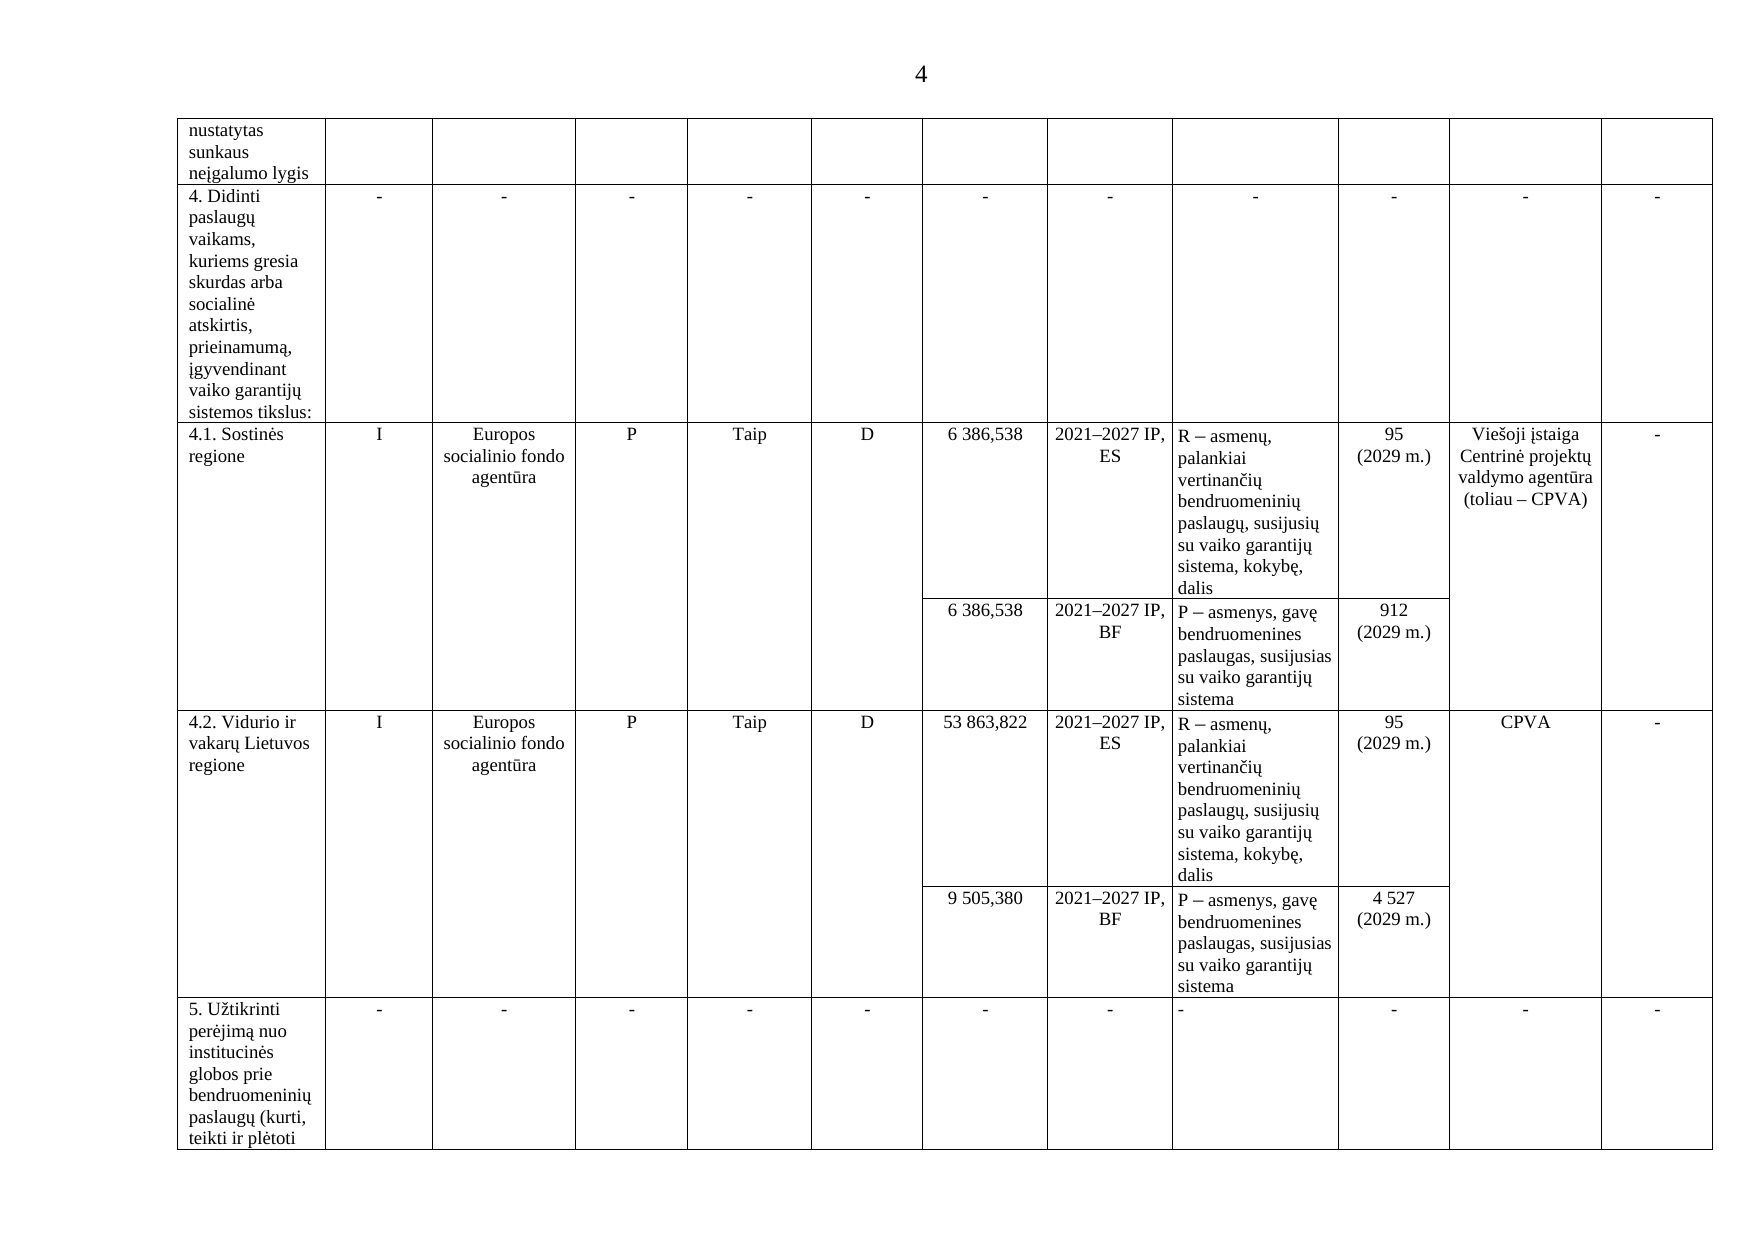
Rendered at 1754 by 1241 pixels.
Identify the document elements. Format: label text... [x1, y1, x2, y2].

table_cell nustatytas sunkaus neįgalumo lygis [178, 119, 325, 184]
table_cell Viešoji įstaiga Centrinė projektų valdymo agentūra (toliau – CPVA) [1450, 423, 1601, 709]
table_cell [688, 119, 811, 184]
table_cell 53 863,822 [923, 711, 1047, 886]
table_cell Europos socialinio fondo agentūra [433, 711, 575, 997]
table_cell - [1602, 185, 1712, 422]
table_cell Taip [688, 711, 811, 997]
table_cell I [326, 711, 432, 997]
table_cell R – asmenų, palankiai vertinančių bendruomeninių paslaugų, susijusių su vaiko garantijų sistema, kokybę, dalis [1173, 711, 1338, 886]
table_cell - [433, 998, 575, 1149]
table_cell [433, 119, 575, 184]
table_cell - [1048, 185, 1172, 422]
table_cell 912 (2029 m.) [1339, 599, 1449, 709]
table_cell 6 386,538 [923, 599, 1047, 709]
table_cell [326, 119, 432, 184]
table_cell - [923, 998, 1047, 1149]
table_cell - [923, 185, 1047, 422]
table_cell - [576, 998, 687, 1149]
table_cell D [812, 423, 922, 709]
table_cell 2021–2027 IP, ES [1048, 423, 1172, 598]
table_cell 6 386,538 [923, 423, 1047, 598]
table_cell 95 (2029 m.) [1339, 423, 1449, 598]
table_cell - [812, 185, 922, 422]
table_cell - [1450, 998, 1601, 1149]
table_cell - [1173, 998, 1338, 1149]
table_cell CPVA [1450, 711, 1601, 997]
table_cell D [812, 711, 922, 997]
table_cell 2021–2027 IP, BF [1048, 599, 1172, 709]
table_cell P – asmenys, gavę bendruomenines paslaugas, susijusias su vaiko garantijų sistema [1173, 887, 1338, 997]
table_cell - [576, 185, 687, 422]
table_cell [1450, 119, 1601, 184]
table_cell - [1339, 185, 1449, 422]
table_cell - [812, 998, 922, 1149]
table_cell P – asmenys, gavę bendruomenines paslaugas, susijusias su vaiko garantijų sistema [1173, 599, 1338, 709]
table_cell 4 527 (2029 m.) [1339, 887, 1449, 997]
table_cell [812, 119, 922, 184]
table_cell - [1339, 998, 1449, 1149]
table_cell 4.1. Sostinės regione [178, 423, 325, 709]
table_cell - [1048, 998, 1172, 1149]
table_cell [576, 119, 687, 184]
table_cell 4. Didinti paslaugų vaikams, kuriems gresia skurdas arba socialinė atskirtis, prieinamumą, įgyvendinant vaiko garantijų sistemos tikslus: [178, 185, 325, 422]
table_cell 2021–2027 IP, BF [1048, 887, 1172, 997]
table_cell 2021–2027 IP, ES [1048, 711, 1172, 886]
table_cell [1339, 119, 1449, 184]
table_cell Taip [688, 423, 811, 709]
table_cell P [576, 711, 687, 997]
table_cell [1173, 119, 1338, 184]
table_cell 5. Užtikrinti perėjimą nuo institucinės globos prie bendruomeninių paslaugų (kurti, teikti ir plėtoti [178, 998, 325, 1149]
table_cell [1048, 119, 1172, 184]
table_cell - [326, 185, 432, 422]
table_cell - [433, 185, 575, 422]
table_cell 95 (2029 m.) [1339, 711, 1449, 886]
table_cell - [326, 998, 432, 1149]
table_cell - [1602, 998, 1712, 1149]
table_cell - [1602, 711, 1712, 997]
table_cell - [1173, 185, 1338, 422]
table_cell - [688, 185, 811, 422]
table_cell [923, 119, 1047, 184]
table_cell [1602, 119, 1712, 184]
table_cell R – asmenų, palankiai vertinančių bendruomeninių paslaugų, susijusių su vaiko garantijų sistema, kokybę, dalis [1173, 423, 1338, 598]
table_cell - [1450, 185, 1601, 422]
table_cell Europos socialinio fondo agentūra [433, 423, 575, 709]
table_cell 9 505,380 [923, 887, 1047, 997]
table_cell P [576, 423, 687, 709]
table_cell I [326, 423, 432, 709]
table_cell - [1602, 423, 1712, 709]
table_cell - [688, 998, 811, 1149]
table_cell 4.2. Vidurio ir vakarų Lietuvos regione [178, 711, 325, 997]
